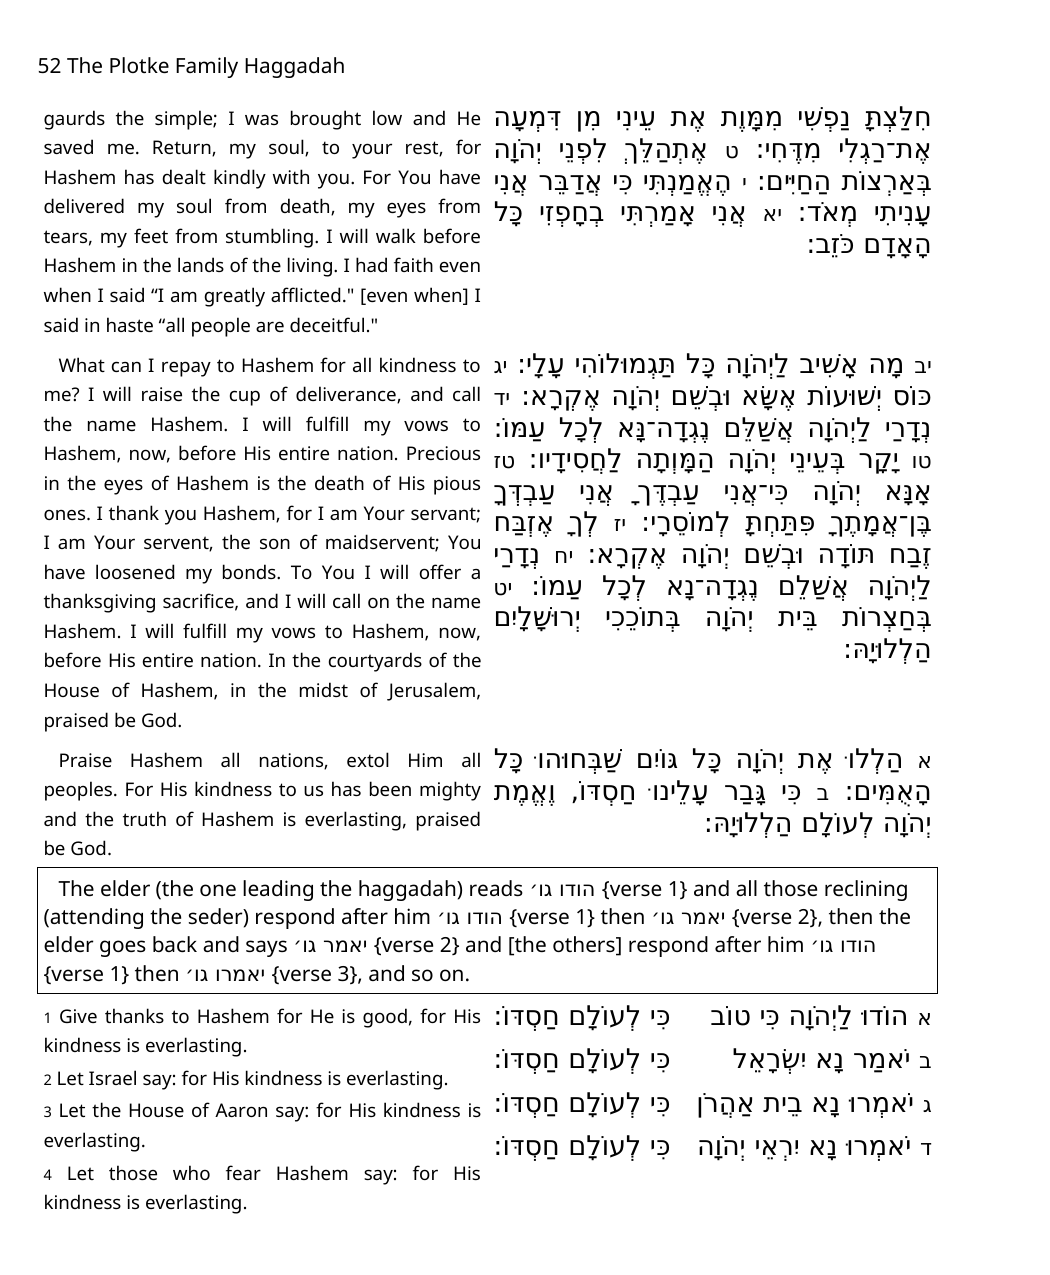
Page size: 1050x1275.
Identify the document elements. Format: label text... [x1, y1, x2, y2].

table_cell ב יֹאמַר נָא יִשְׂרָאֵל [676, 1044, 932, 1087]
table_cell The elder (the one leading the haggadah) reads הודו גו׳ {verse 1} and all those reclining (attending the seder) respond after him הודו גו׳ {verse 1} then יאמר גו׳ {verse 2}, then the elder goes back and says יאמר גו׳ {verse 2} and [the others] respond after him הודו גו׳ {verse 1} then יאמרו גו׳ {verse 3}, and so on. [38, 868, 937, 993]
table_header א הוֹדוּ לַיְהֹוָה כִּי טוֹב [676, 1000, 932, 1043]
table_cell כִּי לְעוֹלָם חַסְדּוֹ: [493, 1131, 676, 1174]
table_cell חִלַּצְתָּ נַפְשִׁי מִמָּוֶת אֶת עֵינִי מִן דִּמְעָה אֶת־רַגְלִי מִדֶּחִי: ט אֶתְהַלֵּךְ לִפְנֵי יְהֹוָה בְּאַרְצוֹת הַחַיִּים: י הֶאֱמַנְתִּי כִּי אֲדַבֵּר אֲנִי עָנִיתִי מְאֹד: יא אֲנִי אָמַרְתִּי בְחָפְזִי כָּל הָאָדָם כֹּזֵב: [488, 96, 937, 343]
table_cell כִּי לְעוֹלָם חַסְדּוֹ: [493, 1087, 676, 1131]
table_cell What can I repay to Hashem for all kindness to me? I will raise the cup of deliverance, and call the name Hashem. I will fulfill my vows to Hashem, now, before His entire nation. Precious in the eyes of Hashem is the death of His pious ones. I thank you Hashem, for I am Your servant; I am Your servent, the son of maidservent; You have loosened my bonds. To You I will offer a thanksgiving sacrifice, and I will call on the name Hashem. I will fulfill my vows to Hashem, now, before His entire nation. In the courtyards of the House of Hashem, in the midst of Jerusalem, praised be God. [38, 343, 487, 738]
table_cell [488, 994, 937, 1221]
table_cell ד יֹאמְרוּ נָא יִרְאֵי יְהֹוָה [676, 1131, 932, 1174]
table_header כִּי לְעוֹלָם חַסְדּוֹ: [493, 1000, 676, 1043]
table_cell ג יֹאמְרוּ נָא בֵית אַהֲרֹן [676, 1087, 932, 1131]
table_cell Praise Hashem all nations, extol Him all peoples. For His kindness to us has been mighty and the truth of Hashem is everlasting, praised be God. [38, 738, 487, 867]
table_cell 1 Give thanks to Hashem for He is good, for His kindness is everlasting. 2 Let Israel say: for His kindness is everlasting. 3 Let the House of Aaron say: for His kindness is everlasting. 4 Let those who fear Hashem say: for His kindness is everlasting. [38, 994, 487, 1221]
table_cell יב מָה אָשִׁיב לַיְהֹוָה כָּל תַּגְמוּלוֹהִי עָלָי: יג כּוֹס יְשׁוּעוֹת אֶשָּׂא וּבְשֵׁם יְהֹוָה אֶקְרָא: יד נְדָרַי לַיְהֹוָה אֲשַׁלֵּם נֶגְדָה־נָּא לְכָל עַמּוֹ: טו יָקָר בְּעֵינֵי יְהֹוָה הַמָּוְתָה לַחֲסִידָיו: טז אָנָּא יְהֹוָה כִּי־אֲנִי עַבְדֶּךָ אֲנִי עַבְדְּךָ בֶּן־אֲמָתֶךָ פִּתַּחְתָּ לְמוֹסֵרָי: יז לְךָ אֶזְבַּח זֶבַח תּוֹדָה וּבְשֵׁם יְהֹוָה אֶקְרָא: יח נְדָרַי לַיְהֹוָה אֲשַׁלֵם נֶגְדָה־נָא לְכָל עַמוֹ: יט בְּחַצְרוֹת בֵּית יְהֹוָה בְּתוֹכֵכִי יְרוּשָׁלָיִם הַלְלוּיָהּ: [488, 343, 937, 738]
table_cell א הַלְלוּ אֶת יְהֹוָה כָּל גּוֹיִם שַׁבְּחוּהוּ כָּל הָאֻמִּים: ב כִּי גָּבַר עָלֵינוּ חַסְדּוֹ, וֶאֱמֶת יְהֹוָה לְעוֹלָם הַלְלוּיָהּ: [488, 738, 937, 867]
table_cell כִּי לְעוֹלָם חַסְדּוֹ: [493, 1044, 676, 1087]
table_cell gaurds the simple; I was brought low and He saved me. Return, my soul, to your rest, for Hashem has dealt kindly with you. For You have delivered my soul from death, my eyes from tears, my feet from stumbling. I will walk before Hashem in the lands of the living. I had faith even when I said “I am greatly afflicted." [even when] I said in haste “all people are deceitful." [38, 96, 487, 343]
